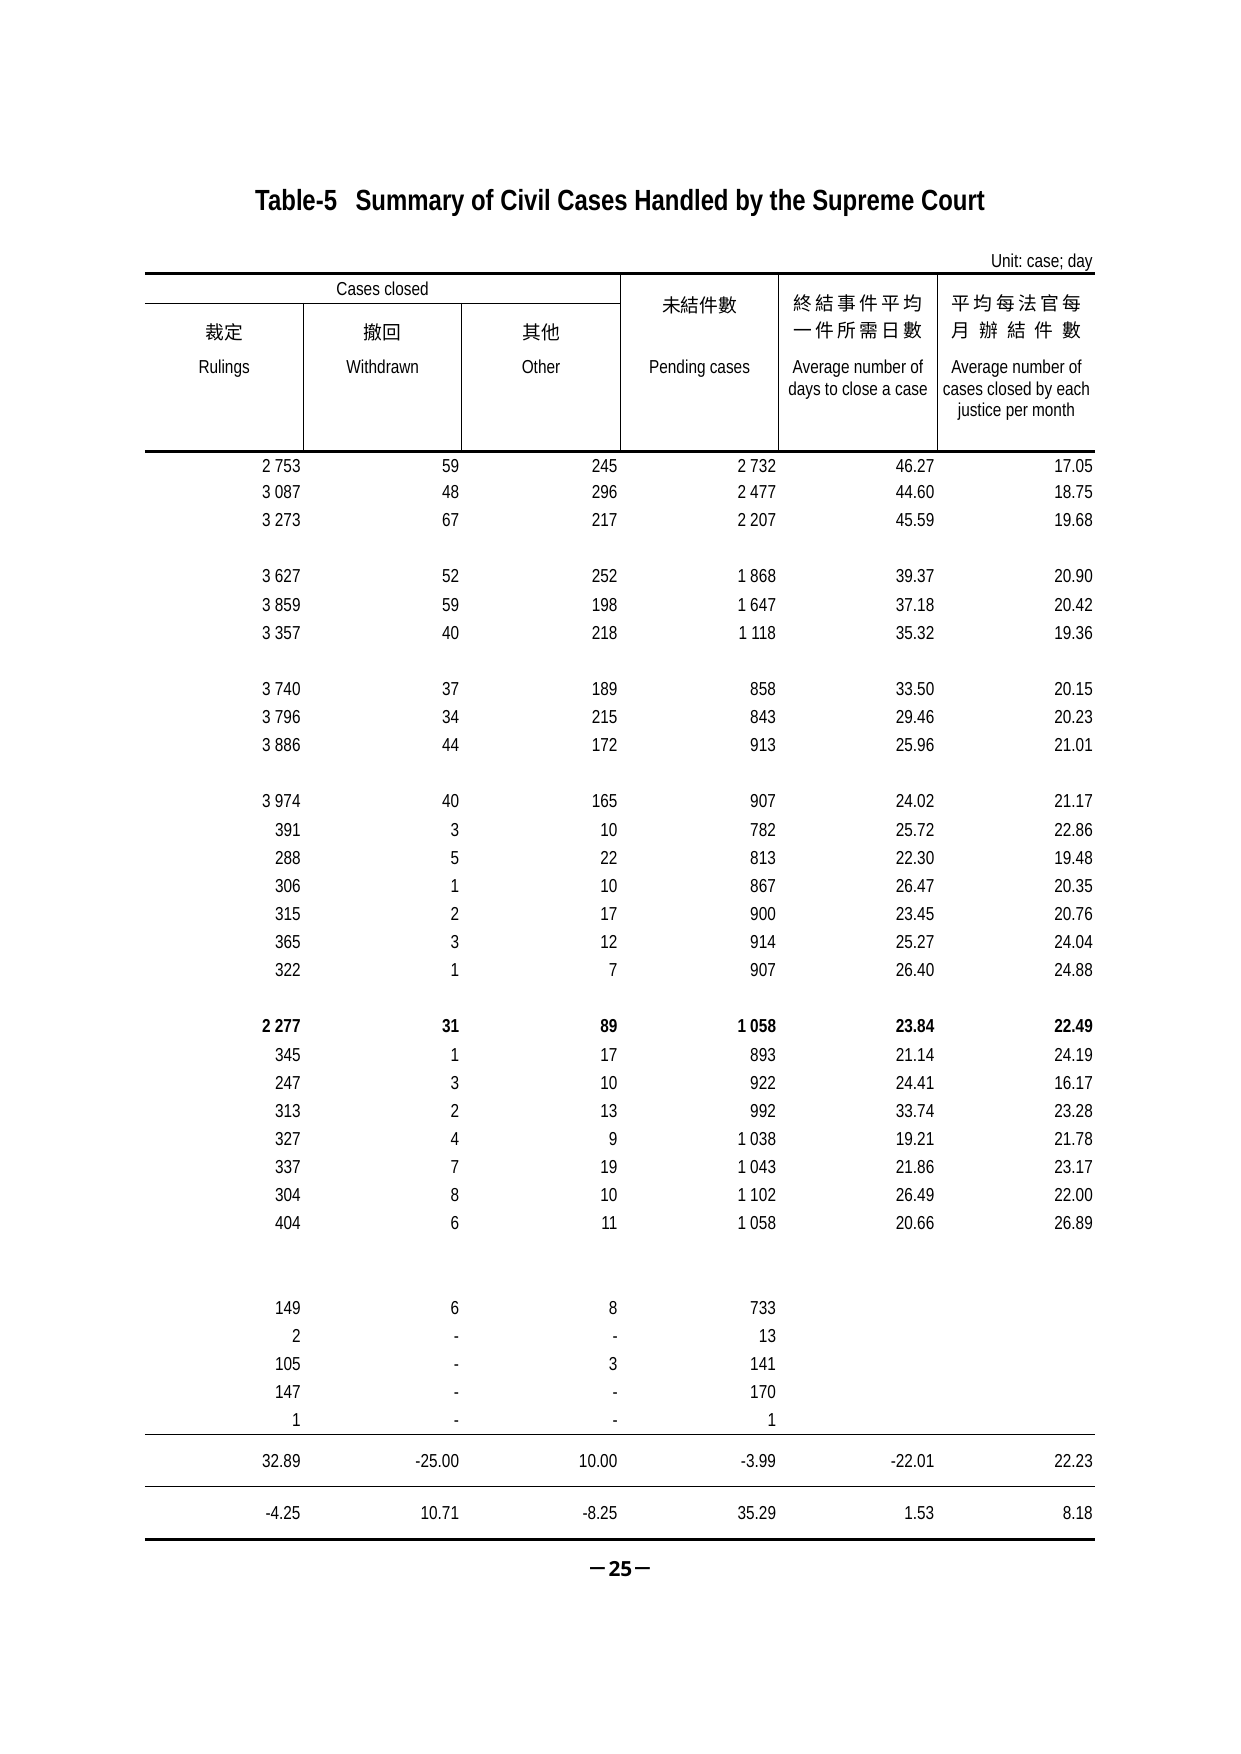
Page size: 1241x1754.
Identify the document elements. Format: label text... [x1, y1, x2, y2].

table_cell 2 [145, 1322, 303, 1350]
table_cell 19.36 [937, 619, 1095, 647]
table_cell - [303, 1350, 462, 1378]
table_cell 35.32 [779, 619, 937, 647]
table_cell -22.01 [779, 1435, 937, 1486]
table_cell 26.49 [779, 1181, 937, 1209]
table_cell 2 753 [145, 453, 303, 478]
table_cell [462, 647, 620, 675]
table_cell - [303, 1322, 462, 1350]
table_cell 992 [620, 1097, 778, 1125]
table_cell 48 [303, 478, 462, 506]
table_cell 21.01 [937, 731, 1095, 759]
table_cell 217 [462, 506, 620, 534]
table_cell 21.17 [937, 787, 1095, 815]
table_cell 25.96 [779, 731, 937, 759]
table_cell 21.14 [779, 1040, 937, 1068]
table_cell 26.40 [779, 956, 937, 984]
table_cell 1 647 [620, 590, 778, 618]
table_cell 306 [145, 872, 303, 900]
table_cell [937, 647, 1095, 675]
table_cell [779, 1350, 937, 1378]
table_cell 1 [145, 1406, 303, 1434]
table_cell 733 [620, 1294, 778, 1322]
table_cell [779, 1322, 937, 1350]
table_cell 40 [303, 787, 462, 815]
table_cell 20.35 [937, 872, 1095, 900]
table_cell [303, 984, 462, 1012]
table_cell 913 [620, 731, 778, 759]
table_cell 89 [462, 1012, 620, 1040]
table_cell 189 [462, 675, 620, 703]
table_cell 322 [145, 956, 303, 984]
table_cell 23.17 [937, 1153, 1095, 1181]
table_cell 907 [620, 956, 778, 984]
table_cell 1 [620, 1406, 778, 1434]
table_cell 35.29 [620, 1487, 778, 1538]
table_cell 撤回 [304, 304, 461, 356]
table_cell [462, 759, 620, 787]
table_cell 13 [462, 1097, 620, 1125]
table_cell -4.25 [145, 1487, 303, 1538]
table_cell Average number of cases closed by each justice per month [938, 356, 1095, 450]
table_cell [779, 647, 937, 675]
table_cell 315 [145, 900, 303, 928]
table_cell [620, 534, 778, 562]
table_cell 10 [462, 872, 620, 900]
table_cell [937, 534, 1095, 562]
table_cell 22.30 [779, 844, 937, 872]
table_cell 6 [303, 1209, 462, 1237]
table_cell [937, 1378, 1095, 1406]
table_cell 1 058 [620, 1209, 778, 1237]
table_cell 19.21 [779, 1125, 937, 1153]
table_cell 5 [303, 844, 462, 872]
table_header 未結件數 [621, 275, 778, 356]
table_cell 19.68 [937, 506, 1095, 534]
table_cell 813 [620, 844, 778, 872]
table_cell 67 [303, 506, 462, 534]
table_cell 37 [303, 675, 462, 703]
table_cell 24.02 [779, 787, 937, 815]
table_cell 44 [303, 731, 462, 759]
table_cell - [462, 1322, 620, 1350]
table_cell Average number of days to close a case [779, 356, 937, 450]
table_cell [779, 1406, 937, 1434]
table_cell [779, 759, 937, 787]
table_cell [462, 984, 620, 1012]
table_cell [620, 984, 778, 1012]
table_cell [779, 1378, 937, 1406]
table_cell 404 [145, 1209, 303, 1237]
table_cell 20.76 [937, 900, 1095, 928]
table_cell 8 [303, 1181, 462, 1209]
table_cell 907 [620, 787, 778, 815]
table_cell [779, 534, 937, 562]
table_cell 19.48 [937, 844, 1095, 872]
table_cell 25.72 [779, 815, 937, 843]
table_cell -25.00 [303, 1435, 462, 1486]
table_cell [620, 1265, 778, 1293]
table_cell 17.05 [937, 453, 1095, 478]
table_header Cases closed [145, 275, 620, 303]
table_cell [145, 759, 303, 787]
table_cell 1 038 [620, 1125, 778, 1153]
table_cell 19 [462, 1153, 620, 1181]
table_cell 3 [462, 1350, 620, 1378]
table_cell - [303, 1378, 462, 1406]
table_cell [937, 1265, 1095, 1293]
table_cell 1 [303, 956, 462, 984]
table_cell 6 [303, 1294, 462, 1322]
table_cell 858 [620, 675, 778, 703]
table_cell [937, 984, 1095, 1012]
table_cell 170 [620, 1378, 778, 1406]
table_cell 10 [462, 1181, 620, 1209]
table_cell 1 058 [620, 1012, 778, 1040]
table_cell 165 [462, 787, 620, 815]
table_cell Other [462, 356, 620, 450]
table_cell [145, 534, 303, 562]
table_cell [462, 1265, 620, 1293]
table_header 終結事件平均一件所需日數 [779, 275, 937, 356]
table_cell 218 [462, 619, 620, 647]
table_cell 304 [145, 1181, 303, 1209]
table_cell 23.28 [937, 1097, 1095, 1125]
table_cell [303, 534, 462, 562]
table_cell 922 [620, 1069, 778, 1097]
table_cell 3 087 [145, 478, 303, 506]
table_cell Withdrawn [304, 356, 461, 450]
table_cell 10 [462, 815, 620, 843]
table_cell 24.19 [937, 1040, 1095, 1068]
table_cell 3 740 [145, 675, 303, 703]
table_cell 33.74 [779, 1097, 937, 1125]
table_cell 2 732 [620, 453, 778, 478]
table_cell [620, 1237, 778, 1265]
table_cell 3 796 [145, 703, 303, 731]
table_cell 1 043 [620, 1153, 778, 1181]
table_cell 31 [303, 1012, 462, 1040]
table_cell 215 [462, 703, 620, 731]
table_cell 1 118 [620, 619, 778, 647]
table_cell 45.59 [779, 506, 937, 534]
table_cell 10.00 [462, 1435, 620, 1486]
table_cell 345 [145, 1040, 303, 1068]
table_cell 313 [145, 1097, 303, 1125]
table_cell 44.60 [779, 478, 937, 506]
table_cell 3 974 [145, 787, 303, 815]
table_cell 20.90 [937, 562, 1095, 590]
table_cell [303, 759, 462, 787]
table_cell 23.45 [779, 900, 937, 928]
table_cell -3.99 [620, 1435, 778, 1486]
table_cell 3 [303, 1069, 462, 1097]
table_cell 1 102 [620, 1181, 778, 1209]
table_cell 1 868 [620, 562, 778, 590]
table_cell 147 [145, 1378, 303, 1406]
table_cell 391 [145, 815, 303, 843]
table_cell 141 [620, 1350, 778, 1378]
table_cell 25.27 [779, 928, 937, 956]
table_cell 20.42 [937, 590, 1095, 618]
table_cell [779, 1237, 937, 1265]
table_cell 21.86 [779, 1153, 937, 1181]
table_cell 1.53 [779, 1487, 937, 1538]
table_cell 20.66 [779, 1209, 937, 1237]
table_cell 900 [620, 900, 778, 928]
table_cell 22.00 [937, 1181, 1095, 1209]
table_cell [937, 1294, 1095, 1322]
table_cell 裁定 [145, 304, 303, 356]
table_cell 4 [303, 1125, 462, 1153]
table_cell 34 [303, 703, 462, 731]
table_cell [937, 1237, 1095, 1265]
table_cell 21.78 [937, 1125, 1095, 1153]
table_cell [620, 759, 778, 787]
table_cell - [462, 1378, 620, 1406]
table_cell 11 [462, 1209, 620, 1237]
table_cell 22 [462, 844, 620, 872]
table_cell 3 273 [145, 506, 303, 534]
table_cell 337 [145, 1153, 303, 1181]
table_cell 3 627 [145, 562, 303, 590]
table_cell 3 886 [145, 731, 303, 759]
table_cell 843 [620, 703, 778, 731]
table_cell 10.71 [303, 1487, 462, 1538]
table_cell 3 859 [145, 590, 303, 618]
table_cell 3 [303, 815, 462, 843]
table_cell [145, 1265, 303, 1293]
table_cell [937, 1350, 1095, 1378]
table_cell 39.37 [779, 562, 937, 590]
table_cell 252 [462, 562, 620, 590]
table_cell 23.84 [779, 1012, 937, 1040]
table_cell [462, 1237, 620, 1265]
table_cell [620, 647, 778, 675]
table_cell 172 [462, 731, 620, 759]
table_cell 29.46 [779, 703, 937, 731]
table_cell 105 [145, 1350, 303, 1378]
table_cell Pending cases [621, 356, 778, 450]
table_cell [937, 1406, 1095, 1434]
table_cell 245 [462, 453, 620, 478]
table_cell 2 [303, 900, 462, 928]
table_cell 3 [303, 928, 462, 956]
table_cell 3 357 [145, 619, 303, 647]
table_cell 198 [462, 590, 620, 618]
table_cell 288 [145, 844, 303, 872]
table_cell 59 [303, 453, 462, 478]
table_cell 365 [145, 928, 303, 956]
table_cell 24.88 [937, 956, 1095, 984]
table_cell Rulings [145, 356, 303, 450]
table_cell 26.47 [779, 872, 937, 900]
table_cell [937, 759, 1095, 787]
table_cell 12 [462, 928, 620, 956]
table_cell 26.89 [937, 1209, 1095, 1237]
table_cell 17 [462, 900, 620, 928]
table_cell [462, 534, 620, 562]
table_cell -8.25 [462, 1487, 620, 1538]
table_cell 20.15 [937, 675, 1095, 703]
table_cell 296 [462, 478, 620, 506]
table_cell [779, 984, 937, 1012]
table_cell 247 [145, 1069, 303, 1097]
table_cell 7 [462, 956, 620, 984]
table_cell 22.86 [937, 815, 1095, 843]
table_cell 327 [145, 1125, 303, 1153]
table_cell 149 [145, 1294, 303, 1322]
table_cell 20.23 [937, 703, 1095, 731]
table_cell 24.41 [779, 1069, 937, 1097]
table_cell 8.18 [937, 1487, 1095, 1538]
table_cell 782 [620, 815, 778, 843]
table_cell 8 [462, 1294, 620, 1322]
table_cell 33.50 [779, 675, 937, 703]
table_cell [303, 1237, 462, 1265]
table_cell 其他 [462, 304, 620, 356]
table_header 平均每法官每 月辦結件數 [938, 275, 1095, 356]
table_cell [145, 984, 303, 1012]
table_cell 22.23 [937, 1435, 1095, 1486]
table_cell 17 [462, 1040, 620, 1068]
table_cell 40 [303, 619, 462, 647]
table_cell 9 [462, 1125, 620, 1153]
table_cell 22.49 [937, 1012, 1095, 1040]
table_cell - [462, 1406, 620, 1434]
table_cell 24.04 [937, 928, 1095, 956]
table_cell 867 [620, 872, 778, 900]
table_cell [779, 1294, 937, 1322]
table_cell 18.75 [937, 478, 1095, 506]
table_cell - [303, 1406, 462, 1434]
table_cell 46.27 [779, 453, 937, 478]
table_cell [303, 647, 462, 675]
table_cell 2 207 [620, 506, 778, 534]
table_cell 10 [462, 1069, 620, 1097]
table_cell 32.89 [145, 1435, 303, 1486]
table_cell 1 [303, 872, 462, 900]
table_cell [145, 1237, 303, 1265]
text Table-5 Summary of Civil Cases Handled by the Supreme Court [148, 183, 1092, 217]
table_cell 13 [620, 1322, 778, 1350]
table_cell 2 477 [620, 478, 778, 506]
table_cell [779, 1265, 937, 1293]
table_cell [303, 1265, 462, 1293]
table_cell 2 277 [145, 1012, 303, 1040]
table_cell [937, 1322, 1095, 1350]
table_cell 16.17 [937, 1069, 1095, 1097]
table_cell [145, 647, 303, 675]
table_cell 1 [303, 1040, 462, 1068]
table_cell 52 [303, 562, 462, 590]
table_cell 59 [303, 590, 462, 618]
table_cell 37.18 [779, 590, 937, 618]
table_cell 914 [620, 928, 778, 956]
table_cell 7 [303, 1153, 462, 1181]
table_cell 893 [620, 1040, 778, 1068]
table_cell 2 [303, 1097, 462, 1125]
text Unit: case; day [148, 250, 1092, 272]
